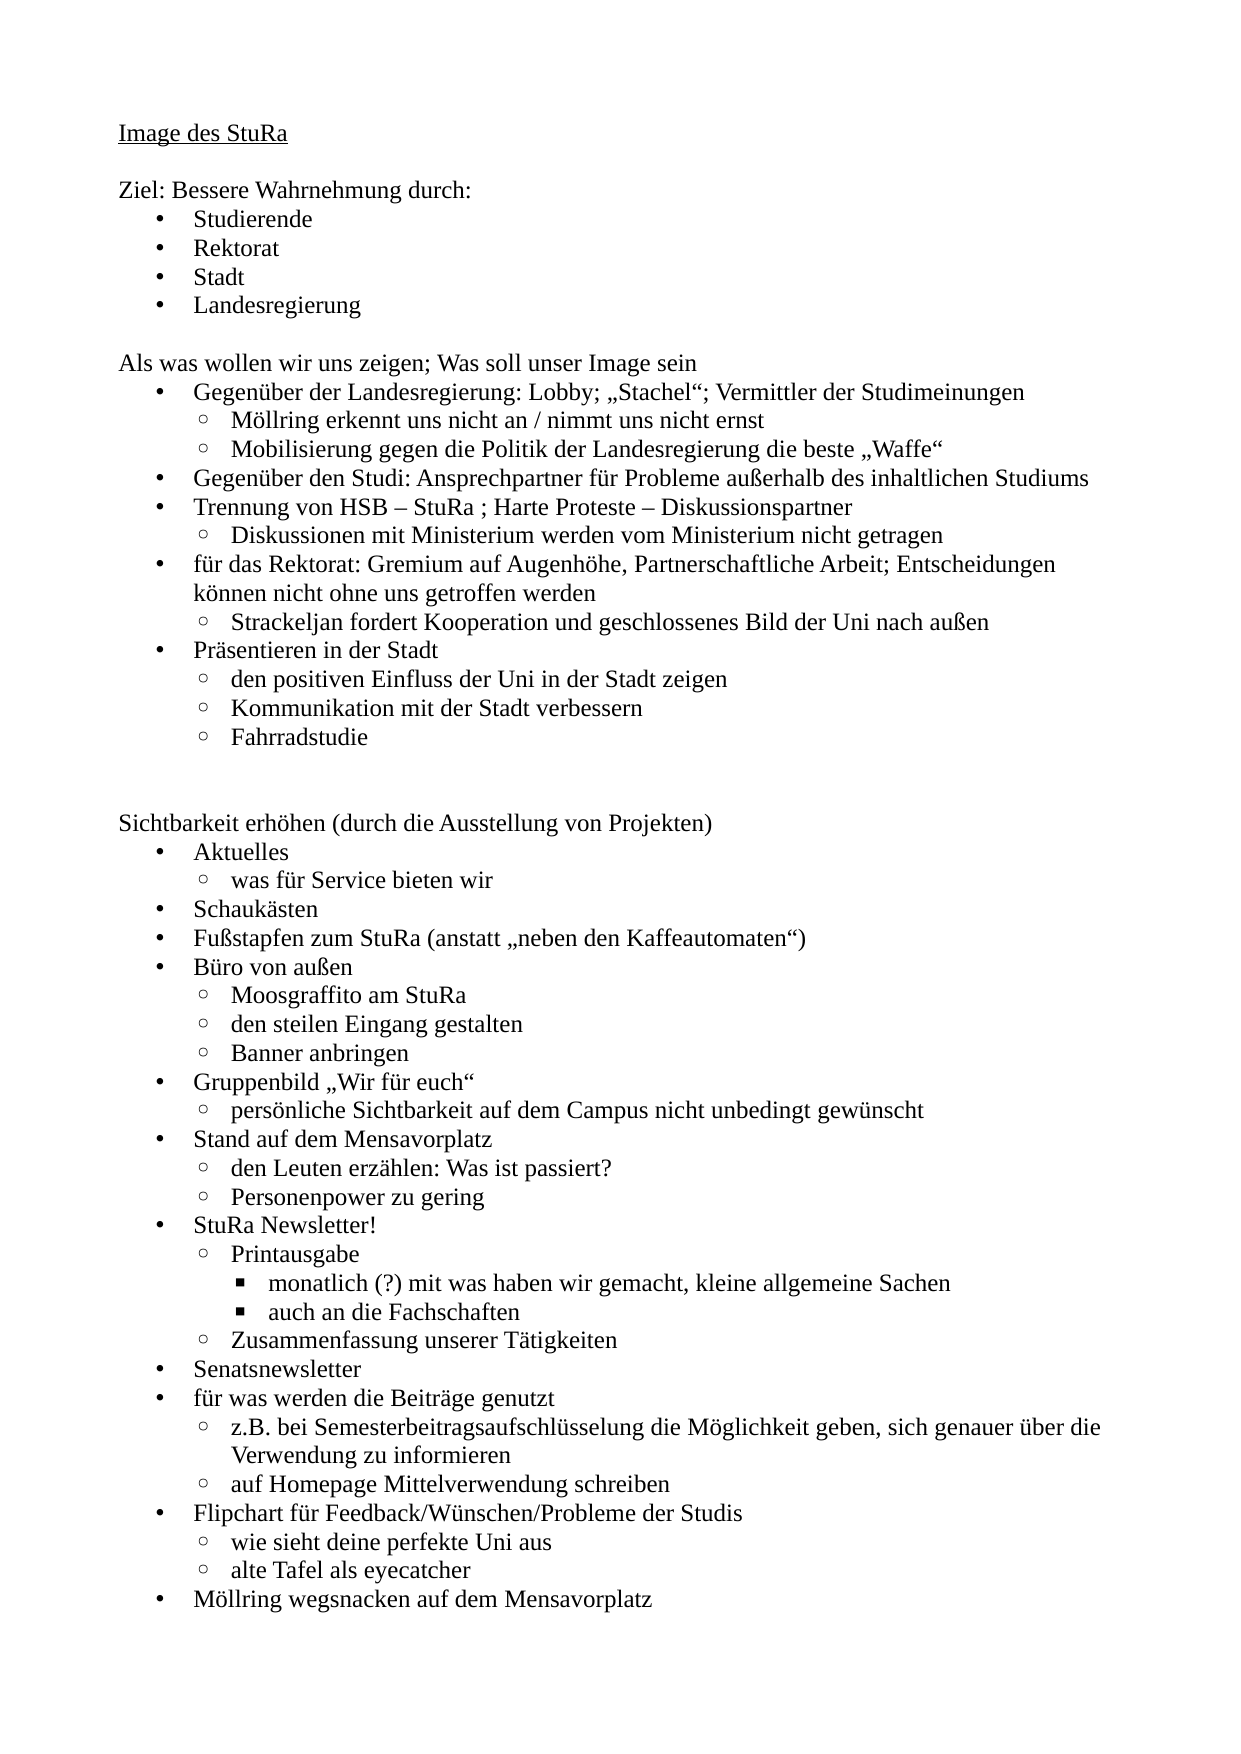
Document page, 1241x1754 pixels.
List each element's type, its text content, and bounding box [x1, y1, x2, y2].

list Personenpower zu gering [193, 1182, 1122, 1211]
list Flipchart für Feedback/Wünschen/Probleme der Studis [156, 1498, 1122, 1527]
list Schaukästen [156, 894, 1122, 923]
list Gegenüber der Landesregierung: Lobby; „Stachel“; Vermittler der Studimeinungen [156, 377, 1122, 406]
list den steilen Eingang gestalten [193, 1009, 1122, 1038]
list Banner anbringen [193, 1038, 1122, 1067]
list den positiven Einfluss der Uni in der Stadt zeigen [193, 664, 1122, 693]
list Zusammenfassung unserer Tätigkeiten [193, 1326, 1122, 1354]
list für das Rektorat: Gremium auf Augenhöhe, Partnerschaftliche Arbeit; Entscheidungen können nicht ohne uns getroffen werden [156, 549, 1122, 607]
list Kommunikation mit der Stadt verbessern [193, 693, 1122, 722]
text Ziel: Bessere Wahrnehmung durch: [118, 176, 1122, 204]
list Aktuelles [156, 837, 1122, 866]
list auch an die Fachschaften [231, 1297, 1122, 1326]
list Studierende [156, 204, 1122, 233]
list Gruppenbild „Wir für euch“ [156, 1067, 1122, 1096]
list was für Service bieten wir [193, 866, 1122, 894]
list Fahrradstudie [193, 722, 1122, 751]
text Sichtbarkeit erhöhen (durch die Ausstellung von Projekten) [118, 808, 1122, 837]
list Strackeljan fordert Kooperation und geschlossenes Bild der Uni nach außen [193, 607, 1122, 636]
list Fußstapfen zum StuRa (anstatt „neben den Kaffeautomaten“) [156, 923, 1122, 952]
list Diskussionen mit Ministerium werden vom Ministerium nicht getragen [193, 521, 1122, 549]
list für was werden die Beiträge genutzt [156, 1383, 1122, 1412]
list Printausgabe [193, 1239, 1122, 1268]
list Rektorat [156, 233, 1122, 262]
list Stand auf dem Mensavorplatz [156, 1124, 1122, 1153]
list Stadt [156, 262, 1122, 291]
list monatlich (?) mit was haben wir gemacht, kleine allgemeine Sachen [231, 1268, 1122, 1297]
list Senatsnewsletter [156, 1354, 1122, 1383]
list Gegenüber den Studi: Ansprechpartner für Probleme außerhalb des inhaltlichen Studiums [156, 463, 1122, 492]
list alte Tafel als eyecatcher [193, 1556, 1122, 1584]
list Präsentieren in der Stadt [156, 636, 1122, 664]
text Als was wollen wir uns zeigen; Was soll unser Image sein [118, 348, 1122, 377]
list Moosgraffito am StuRa [193, 981, 1122, 1009]
list den Leuten erzählen: Was ist passiert? [193, 1153, 1122, 1182]
list Landesregierung [156, 291, 1122, 319]
list Büro von außen [156, 952, 1122, 981]
list Möllring erkennt uns nicht an / nimmt uns nicht ernst [193, 406, 1122, 434]
list Mobilisierung gegen die Politik der Landesregierung die beste „Waffe“ [193, 434, 1122, 463]
list auf Homepage Mittelverwendung schreiben [193, 1469, 1122, 1498]
text Image des StuRa [118, 118, 1122, 147]
list persönliche Sichtbarkeit auf dem Campus nicht unbedingt gewünscht [193, 1096, 1122, 1124]
list Möllring wegsnacken auf dem Mensavorplatz [156, 1584, 1122, 1613]
list Trennung von HSB – StuRa ; Harte Proteste – Diskussionspartner [156, 492, 1122, 521]
list wie sieht deine perfekte Uni aus [193, 1527, 1122, 1556]
list z.B. bei Semesterbeitragsaufschlüsselung die Möglichkeit geben, sich genauer über die Verwendung zu informieren [193, 1412, 1122, 1469]
list StuRa Newsletter! [156, 1211, 1122, 1239]
